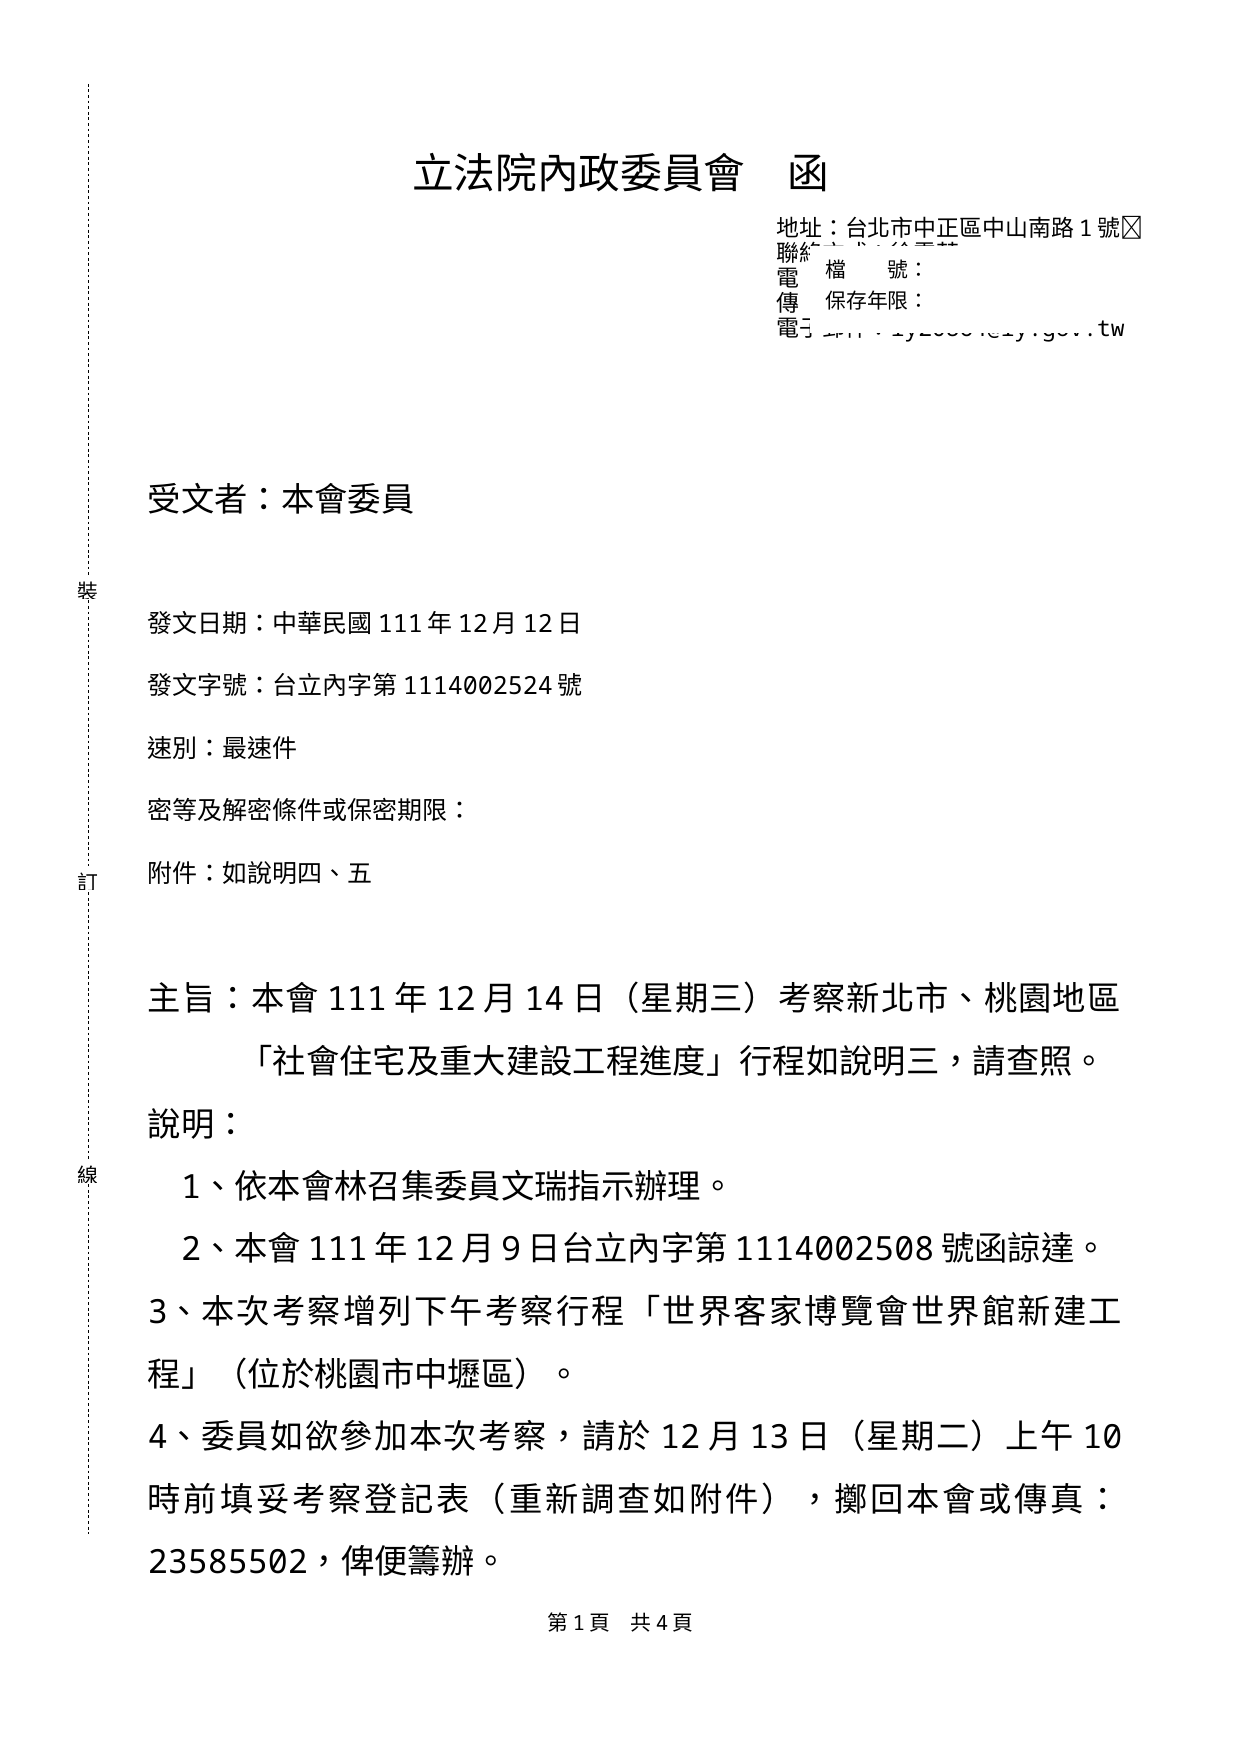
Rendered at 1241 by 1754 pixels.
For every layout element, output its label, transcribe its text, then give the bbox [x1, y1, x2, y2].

text 發文日期：中華民國111年12月12日 [148, 580, 1092, 642]
text 電 話：02-23585501 [776, 266, 810, 291]
text 主旨：本會111年12月14日（星期三）考察新北市、桃園地區「社會住宅及重大建設工程進度」行程如說明三，請查照。 [148, 955, 1122, 1080]
text 密等及解密條件或保密期限： [148, 767, 1092, 830]
title 立法院內政委員會 函 [136, 158, 1198, 434]
text 地址：台北市中正區中山南路1號 [776, 216, 1183, 241]
text 附件：如說明四、五 [148, 830, 1092, 892]
text 傳 真：02-23585502 [776, 291, 810, 316]
text 電子郵件：ly20864@ly.gov.tw [1052, 316, 1183, 341]
list 依本會林召集委員文瑞指示辦理。 [181, 1142, 1092, 1205]
list 本次考察增列下午考察行程「世界客家博覽會世界館新建工程」（位於桃園市中壢區）。 [148, 1267, 1122, 1392]
text 說明： [148, 1080, 1092, 1142]
text 傳 真：02-23585502 [1085, 291, 1183, 316]
text 保存年限： [825, 284, 1070, 314]
text 速別：最速件 [148, 705, 1092, 767]
list 本會111年12月9日台立內字第1114002508號函諒達。 [181, 1205, 1092, 1267]
text 受文者：本會委員 [148, 455, 1092, 517]
text 發文字號：台立內字第1114002524號 [148, 642, 1092, 705]
list 委員如欲參加本次考察，請於12月13日（星期二）上午10時前填妥考察登記表（重新調查如附件），擲回本會或傳真：23585502，俾便籌辦。 [148, 1392, 1122, 1580]
text 電子郵件：ly20864@ly.gov.tw [776, 316, 910, 341]
text 電子郵件：ly20864@ly.gov.tw [910, 333, 1020, 341]
text 檔 號： [825, 254, 1070, 284]
text 聯絡方式：徐雪茹 [776, 241, 1183, 266]
text 電 話：02-23585501 [1085, 266, 1183, 291]
